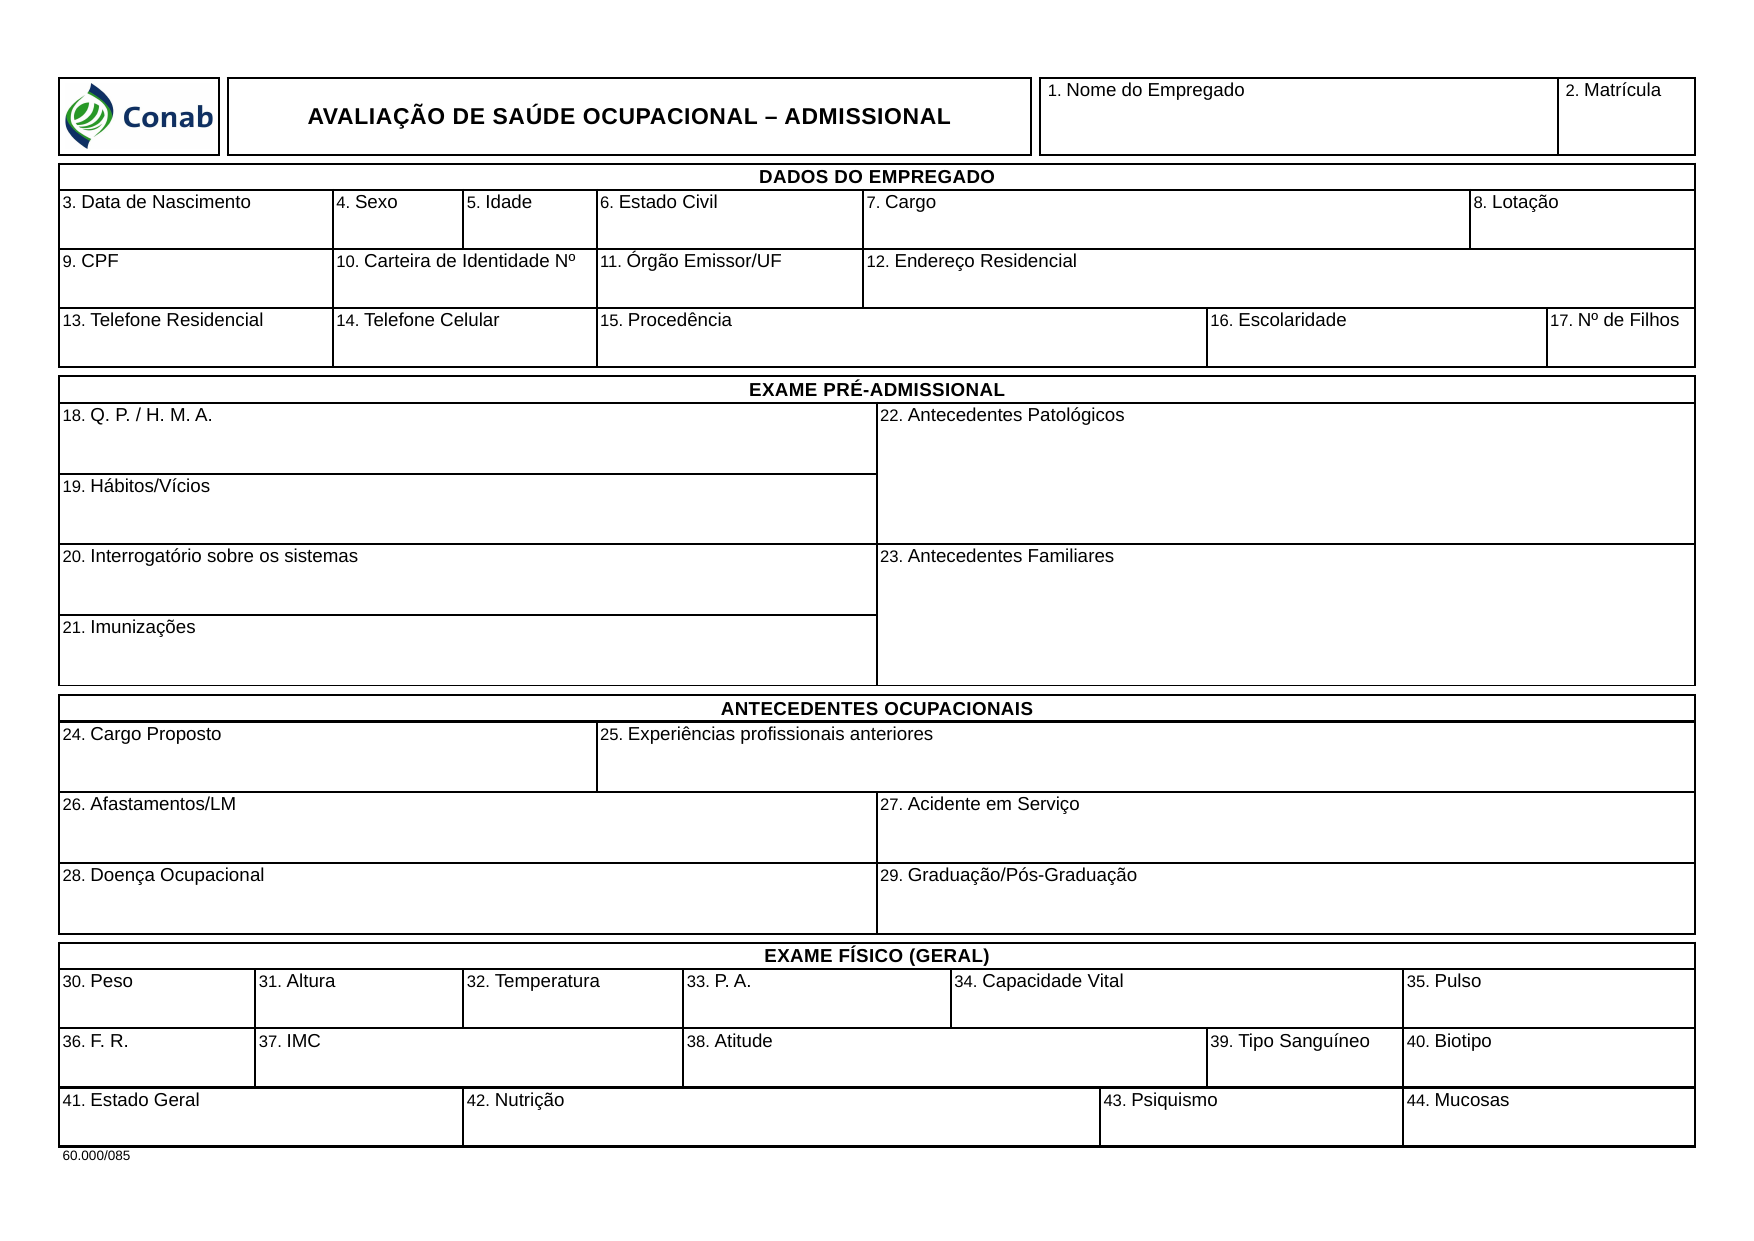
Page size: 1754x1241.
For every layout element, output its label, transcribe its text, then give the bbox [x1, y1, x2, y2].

table_cell [59, 154, 1695, 162]
table_cell 42. Nutrição [464, 1089, 1099, 1145]
table_cell 3. Data de Nascimento [60, 191, 332, 248]
table_cell 10. Carteira de Identidade Nº [334, 250, 596, 307]
table_cell 44. Mucosas [1404, 1089, 1694, 1145]
table_cell 8. Lotação [1471, 191, 1694, 248]
table_cell 17. Nº de Filhos [1548, 309, 1694, 366]
table_cell 16. Escolaridade [1208, 309, 1546, 366]
table_cell 29. Graduação/Pós-Graduação [878, 864, 1694, 933]
table_header 1. Nome do Empregado [1041, 79, 1557, 153]
table_cell EXAME PRÉ-ADMISSIONAL [60, 377, 1694, 402]
table_cell 19. Hábitos/Vícios [60, 475, 876, 543]
table_cell 38. Atitude [684, 1029, 1206, 1086]
table_cell EXAME FÍSICO (GERAL) [60, 944, 1694, 968]
table_cell 33. P. A. [684, 970, 950, 1027]
table_cell 21. Imunizações [60, 616, 876, 685]
table_cell 28. Doença Ocupacional [60, 864, 876, 933]
table_cell 20. Interrogatório sobre os sistemas [60, 545, 876, 614]
table_cell 37. IMC [256, 1029, 682, 1086]
table_cell 14. Telefone Celular [334, 309, 596, 366]
table_cell 35. Pulso [1404, 970, 1694, 1027]
table_header AVALIAÇÃO DE SAÚDE OCUPACIONAL – ADMISSIONAL [229, 79, 1030, 153]
table_cell ANTECEDENTES OCUPACIONAIS [60, 696, 1694, 720]
table_cell 22. Antecedentes Patológicos [878, 404, 1694, 543]
table_cell 25. Experiências profissionais anteriores [598, 723, 1694, 791]
table_cell [59, 935, 1695, 942]
table_cell 4. Sexo [334, 191, 462, 248]
table_cell 13. Telefone Residencial [60, 309, 332, 366]
table_cell 30. Peso [60, 970, 254, 1027]
table_cell 43. Psiquismo [1101, 1089, 1402, 1145]
table_cell [59, 368, 1695, 375]
table_cell 11. Órgão Emissor/UF [598, 250, 862, 307]
table_cell 5. Idade [464, 191, 596, 248]
table_header [1032, 77, 1039, 153]
table_cell 24. Cargo Proposto [60, 723, 596, 791]
table_cell 34. Capacidade Vital [952, 970, 1402, 1027]
table_cell 60.000/085 [59, 1148, 1695, 1166]
table_cell 18. Q. P. / H. M. A. [60, 404, 876, 472]
table_cell 32. Temperatura [464, 970, 682, 1027]
table_cell 40. Biotipo [1404, 1029, 1694, 1086]
table_cell 36. F. R. [60, 1029, 254, 1086]
picture [65, 83, 213, 149]
table_cell 39. Tipo Sanguíneo [1208, 1029, 1402, 1086]
table_cell DADOS DO EMPREGADO [60, 165, 1694, 189]
table_cell 23. Antecedentes Familiares [878, 545, 1694, 685]
table_cell 27. Acidente em Serviço [878, 793, 1694, 862]
table_header 2. Matrícula [1559, 79, 1694, 153]
table_header [60, 79, 218, 153]
table_cell 7. Cargo [864, 191, 1469, 248]
table_cell 12. Endereço Residencial [864, 250, 1694, 307]
table_cell 41. Estado Geral [60, 1089, 462, 1145]
table_header [220, 77, 227, 153]
table_cell [59, 686, 1695, 694]
table_cell 26. Afastamentos/LM [60, 793, 876, 862]
table_cell 6. Estado Civil [598, 191, 862, 248]
table_cell 15. Procedência [598, 309, 1206, 366]
table_cell 9. CPF [60, 250, 332, 307]
table_cell 31. Altura [256, 970, 462, 1027]
